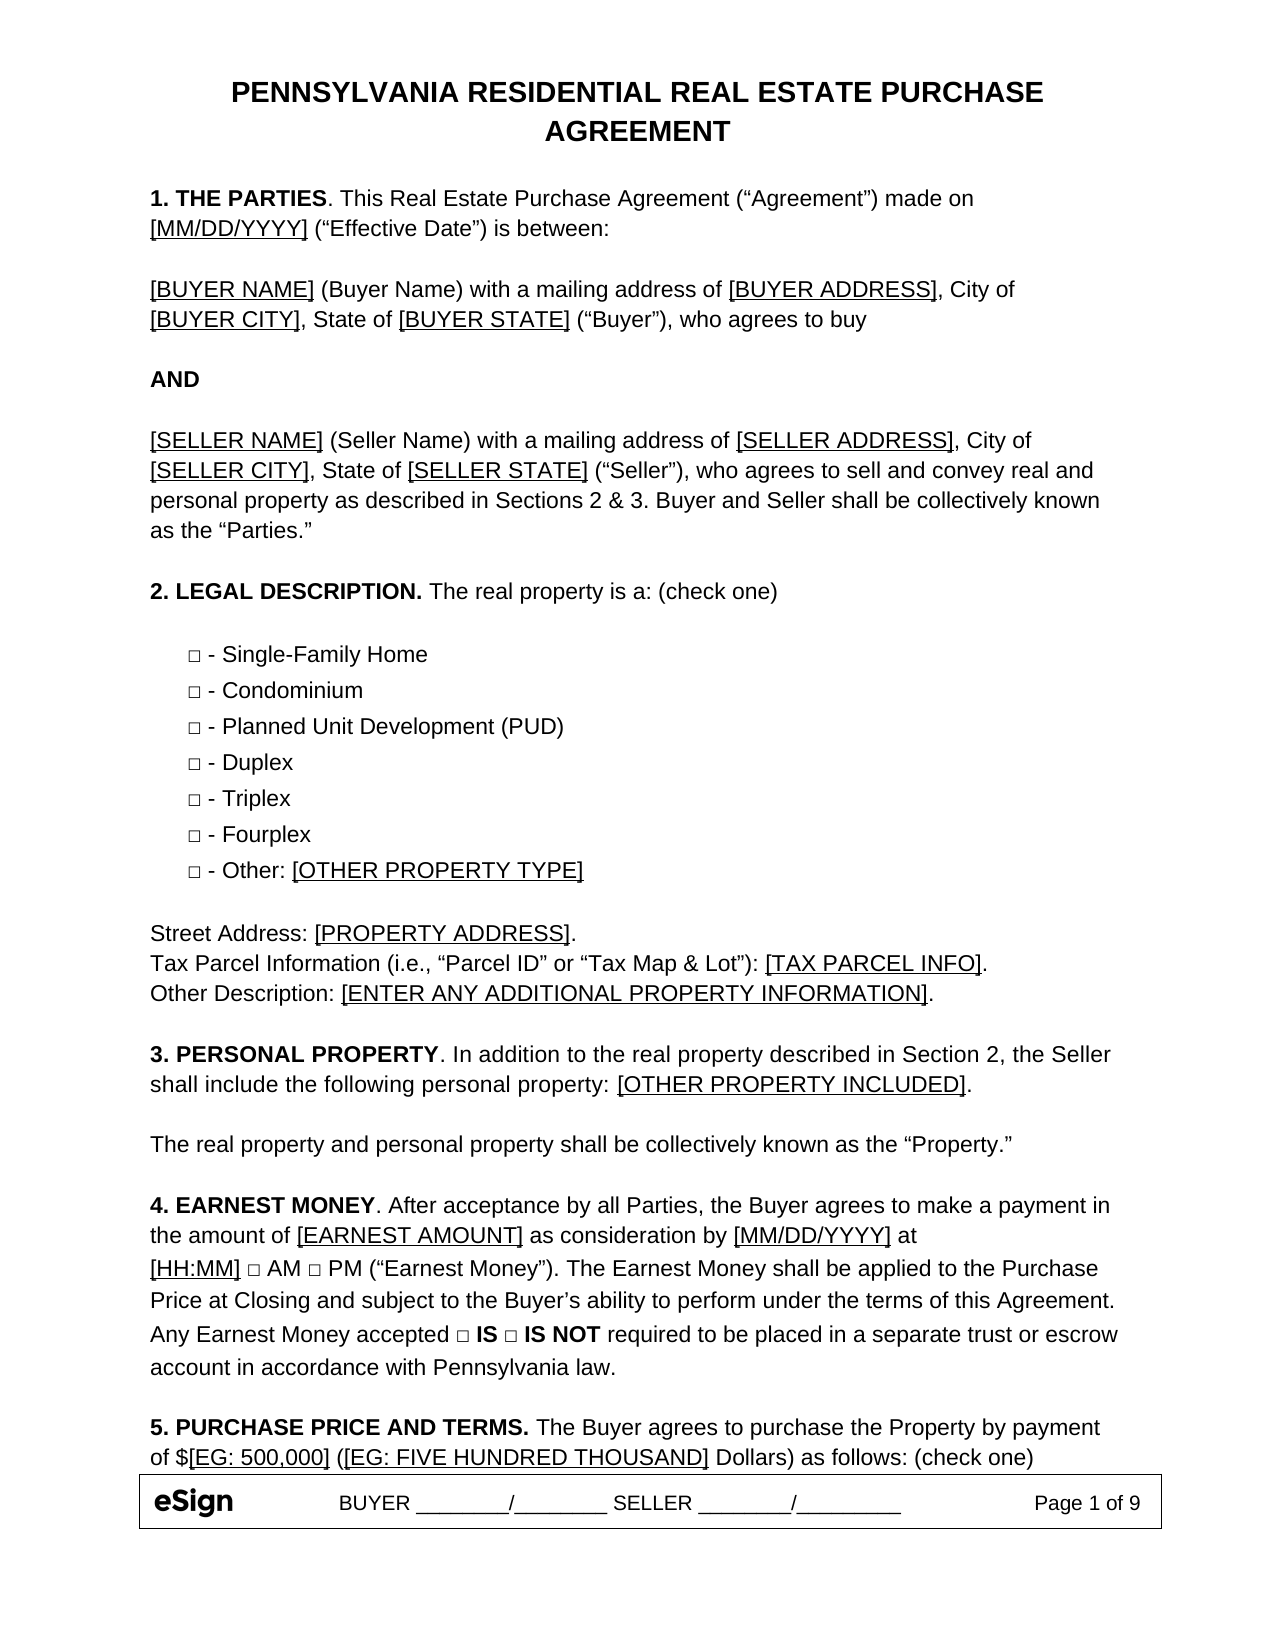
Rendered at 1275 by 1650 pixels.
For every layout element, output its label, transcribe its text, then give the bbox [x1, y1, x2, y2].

text Other Description: [ENTER ANY ADDITIONAL PROPERTY INFORMATION]. [150, 980, 1125, 1007]
text [BUYER NAME] (Buyer Name) with a mailing address of [BUYER ADDRESS], City of [150, 276, 1125, 302]
text [SELLER NAME] (Seller Name) with a mailing address of [SELLER ADDRESS], City of [SELLER CITY], State of [SELLER STATE] (“Seller”), who agrees to sell and convey real and personal property as described in Sections 2 & 3. Buyer and Seller shall be collectively known as the “Parties.” [150, 427, 1125, 544]
text 4. EARNEST MONEY. After acceptance by all Parties, the Buyer agrees to make a payment in the amount of [EARNEST AMOUNT] as consideration by [MM/DD/YYYY] at [150, 1192, 1125, 1248]
text [BUYER CITY], State of [BUYER STATE] (“Buyer”), who agrees to buy [150, 306, 1125, 332]
text ☐ - Single-Family Home [187, 638, 1125, 669]
text Tax Parcel Information (i.e., “Parcel ID” or “Tax Map & Lot”): [TAX PARCEL INFO]. [150, 950, 1125, 977]
text ☐ - Triplex [187, 782, 1125, 813]
text [HH:MM] ☐ AM ☐ PM (“Earnest Money”). The Earnest Money shall be applied to the Purchase Price at Closing and subject to the Buyer’s ability to perform under the terms of this Agreement. Any Earnest Money accepted ☐ IS ☐ IS NOT required to be placed in a separate trust or escrow account in accordance with Pennsylvania law. [150, 1252, 1125, 1380]
text ☐ - Planned Unit Development (PUD) [187, 710, 1125, 741]
text ☐ - Duplex [187, 746, 1125, 777]
text 3. PERSONAL PROPERTY. In addition to the real property described in Section 2, the Seller shall include the following personal property: [OTHER PROPERTY INCLUDED]. [150, 1041, 1125, 1097]
text PENNSYLVANIA RESIDENTIAL REAL ESTATE PURCHASE AGREEMENT [150, 75, 1125, 147]
text The real property and personal property shall be collectively known as the “Property.” [150, 1131, 1125, 1158]
text AND [150, 366, 1125, 393]
text ☐ - Condominium [187, 674, 1125, 705]
text Street Address: [PROPERTY ADDRESS]. [150, 920, 1125, 946]
text 1. THE PARTIES. This Real Estate Purchase Agreement (“Agreement”) made on [MM/DD/YYYY] (“Effective Date”) is between: [150, 185, 1125, 242]
text ☐ - Fourplex [187, 818, 1125, 849]
text 2. LEGAL DESCRIPTION. The real property is a: (check one) [150, 578, 1125, 604]
text ☐ - Other: [OTHER PROPERTY TYPE] [187, 854, 1125, 885]
text 5. PURCHASE PRICE AND TERMS. The Buyer agrees to purchase the Property by payment of $[EG: 500,000] ([EG: FIVE HUNDRED THOUSAND] Dollars) as follows: (check one) [150, 1414, 1125, 1471]
